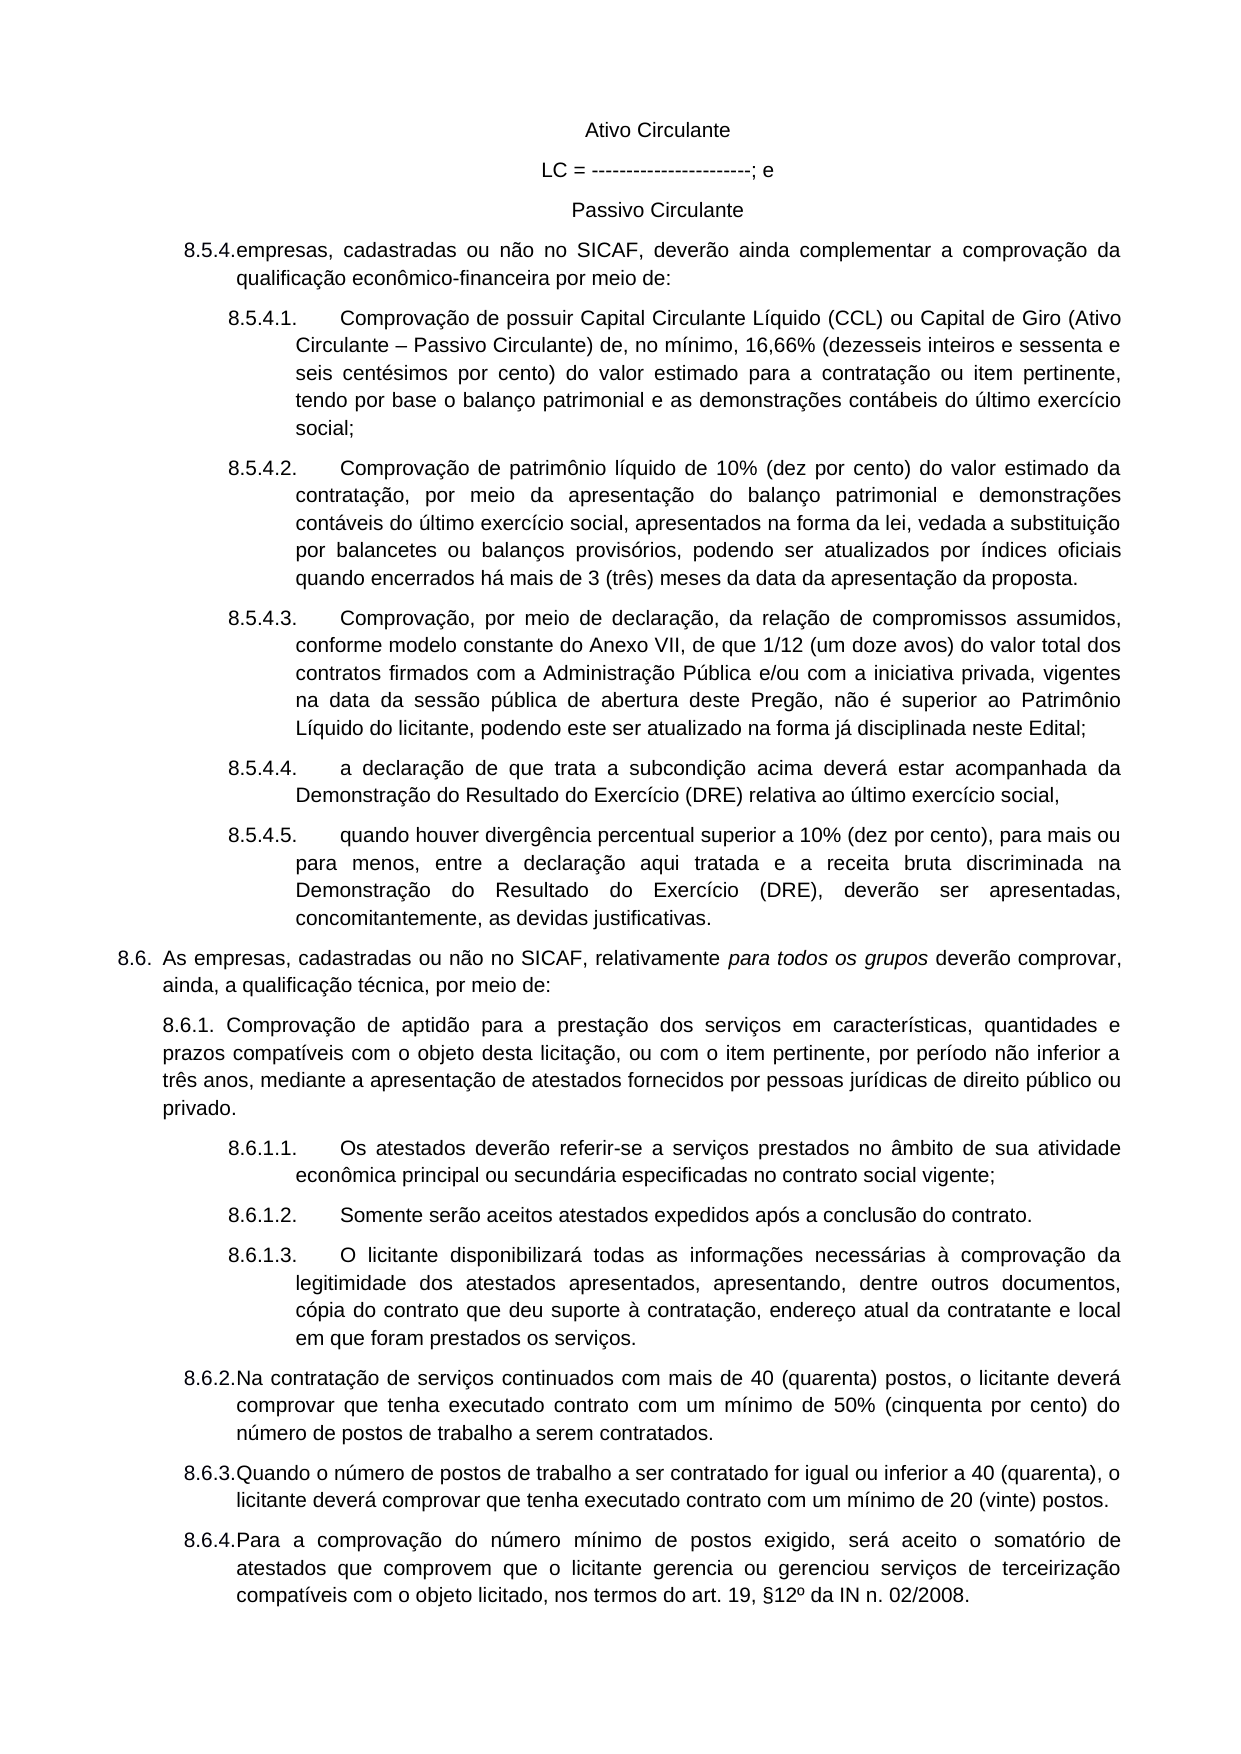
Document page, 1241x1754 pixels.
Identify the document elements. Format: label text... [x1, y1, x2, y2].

list Quando o número de postos de trabalho a ser contratado for igual ou inferior a 40 (quarenta), o licitante deverá comprovar que tenha executado contrato com um mínimo de 20 (vinte) postos. [184, 1461, 1122, 1512]
text Passivo Circulante [193, 198, 1122, 222]
list Comprovação, por meio de declaração, da relação de compromissos assumidos, conforme modelo constante do Anexo VII, de que 1/12 (um doze avos) do valor total dos contratos firmados com a Administração Pública e/ou com a iniciativa privada, vigentes na data da sessão pública de abertura deste Pregão, não é superior ao Patrimônio Líquido do licitante, podendo este ser atualizado na forma já disciplinada neste Edital; [228, 606, 1122, 739]
list Comprovação de possuir Capital Circulante Líquido (CCL) ou Capital de Giro (Ativo Circulante – Passivo Circulante) de, no mínimo, 16,66% (dezesseis inteiros e sessenta e seis centésimos por cento) do valor estimado para a contratação ou item pertinente, tendo por base o balanço patrimonial e as demonstrações contábeis do último exercício social; [228, 306, 1122, 439]
list Somente serão aceitos atestados expedidos após a conclusão do contrato. [228, 1203, 1122, 1227]
list O licitante disponibilizará todas as informações necessárias à comprovação da legitimidade dos atestados apresentados, apresentando, dentre outros documentos, cópia do contrato que deu suporte à contratação, endereço atual da contratante e local em que foram prestados os serviços. [228, 1243, 1122, 1349]
text Ativo Circulante [193, 118, 1122, 142]
list 8.6.1. Comprovação de aptidão para a prestação dos serviços em características, quantidades e prazos compatíveis com o objeto desta licitação, ou com o item pertinente, por período não inferior a três anos, mediante a apresentação de atestados fornecidos por pessoas jurídicas de direito público ou privado. [117, 1013, 1122, 1119]
list As empresas, cadastradas ou não no SICAF, relativamente para todos os grupos deverão comprovar, ainda, a qualificação técnica, por meio de: [117, 946, 1122, 997]
list a declaração de que trata a subcondição acima deverá estar acompanhada da Demonstração do Resultado do Exercício (DRE) relativa ao último exercício social, [228, 756, 1122, 807]
list Os atestados deverão referir-se a serviços prestados no âmbito de sua atividade econômica principal ou secundária especificadas no contrato social vigente; [228, 1136, 1122, 1187]
list Para a comprovação do número mínimo de postos exigido, será aceito o somatório de atestados que comprovem que o licitante gerencia ou gerenciou serviços de terceirização compatíveis com o objeto licitado, nos termos do art. 19, §12º da IN n. 02/2008. [184, 1528, 1122, 1607]
list quando houver divergência percentual superior a 10% (dez por cento), para mais ou para menos, entre a declaração aqui tratada e a receita bruta discriminada na Demonstração do Resultado do Exercício (DRE), deverão ser apresentadas, concomitantemente, as devidas justificativas. [228, 823, 1122, 929]
list Comprovação de patrimônio líquido de 10% (dez por cento) do valor estimado da contratação, por meio da apresentação do balanço patrimonial e demonstrações contáveis do último exercício social, apresentados na forma da lei, vedada a substituição por balancetes ou balanços provisórios, podendo ser atualizados por índices oficiais quando encerrados há mais de 3 (três) meses da data da apresentação da proposta. [228, 456, 1122, 589]
list Na contratação de serviços continuados com mais de 40 (quarenta) postos, o licitante deverá comprovar que tenha executado contrato com um mínimo de 50% (cinquenta por cento) do número de postos de trabalho a serem contratados. [184, 1366, 1122, 1444]
text LC = -----------------------; e [193, 158, 1122, 182]
list empresas, cadastradas ou não no SICAF, deverão ainda complementar a comprovação da qualificação econômico-financeira por meio de: [184, 238, 1122, 289]
